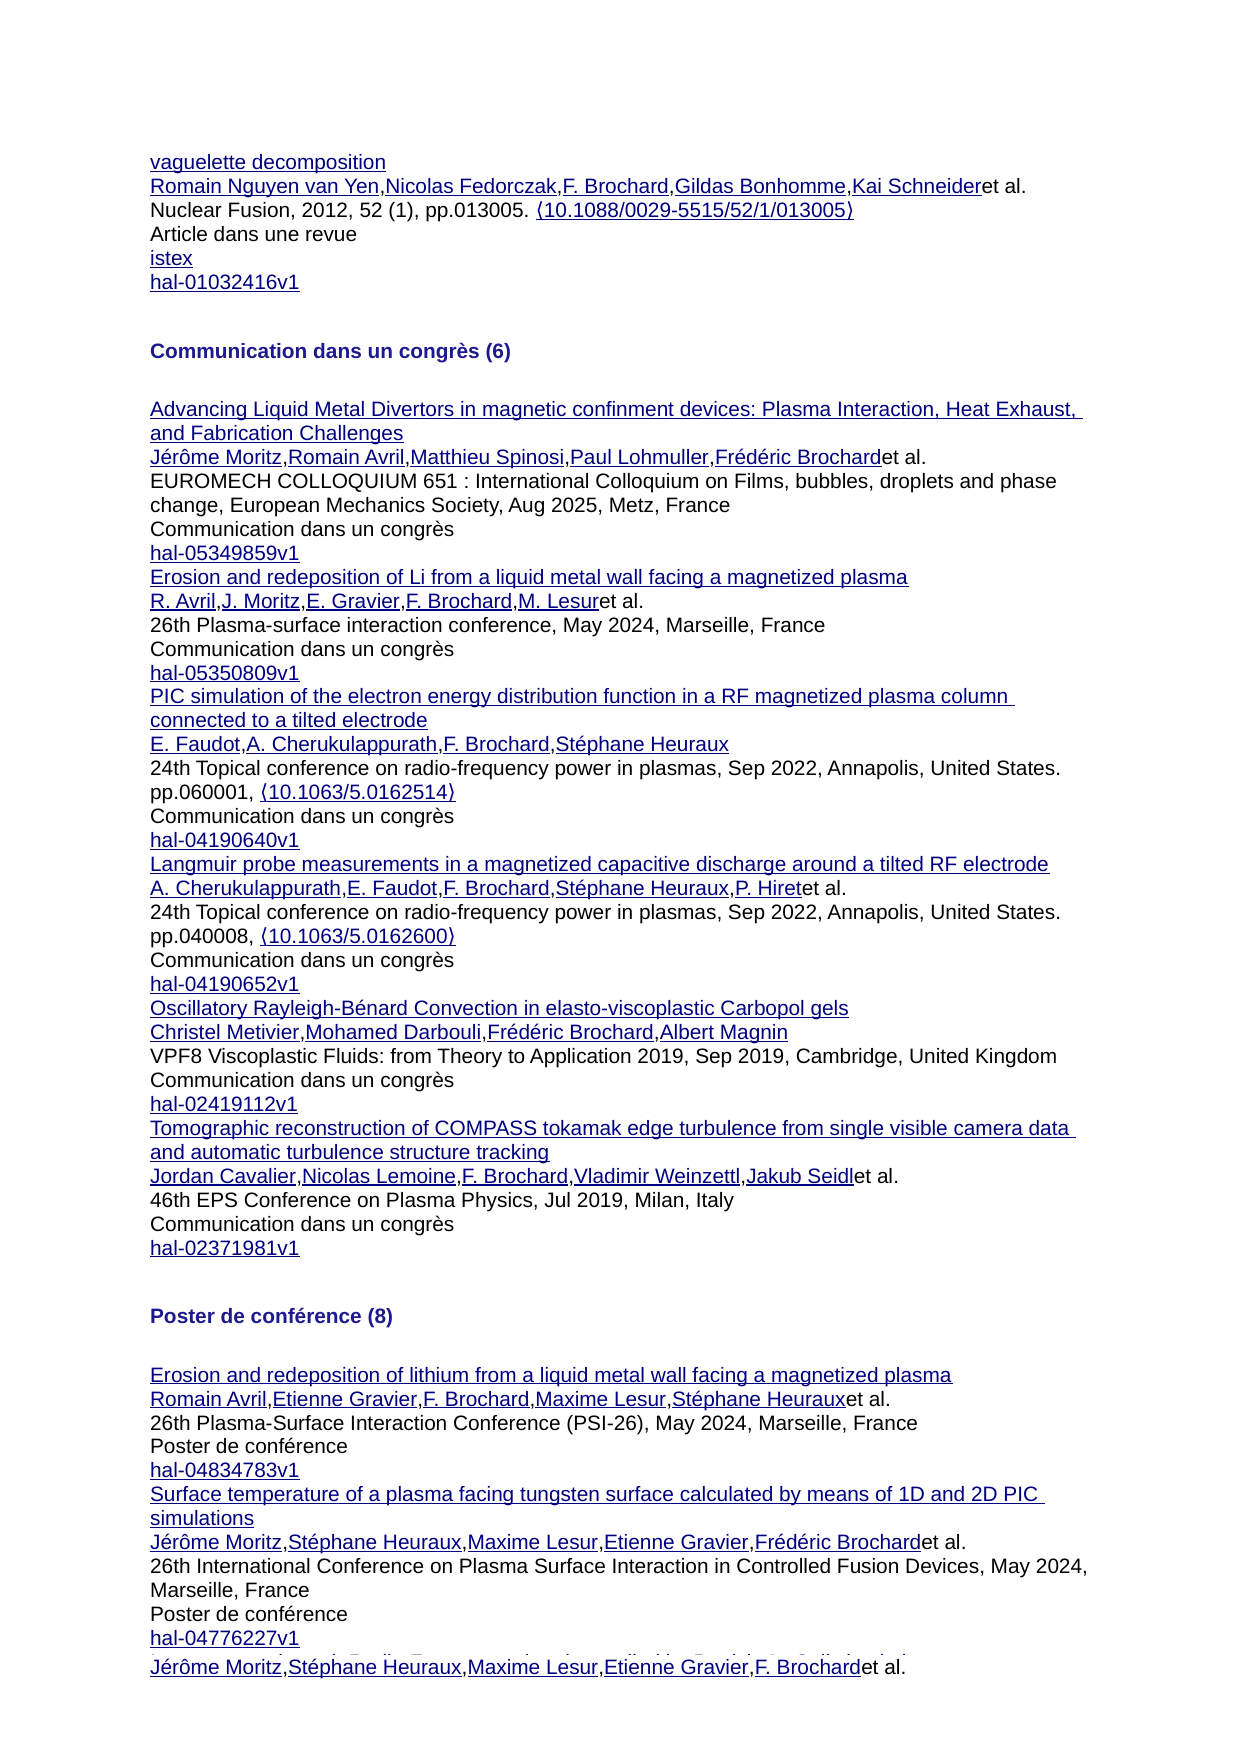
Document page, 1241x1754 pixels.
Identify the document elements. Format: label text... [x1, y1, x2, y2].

table_cell Surface temperature of a plasma facing tungsten surface calculated by means of 1D and 2D PIC simulations Jérôme Moritz,Stéphane Heuraux,Maxime Lesur,Etienne Gravier,Frédéric Brochardet al. 26th International Conference on Plasma Surface Interaction in Controlled Fusion Devices, May 2024, Marseille, France Poster de conférence hal-04776227v1 [150, 1482, 1090, 1650]
table_cell Langmuir probe measurements in a magnetized capacitive discharge around a tilted RF electrode A. Cherukulappurath,E. Faudot,F. Brochard,Stéphane Heuraux,P. Hiretet al. 24th Topical conference on radio-frequency power in plasmas, Sep 2022, Annapolis, United States. pp.040008, ⟨10.1063/5.0162600⟩ Communication dans un congrès hal-04190652v1 [150, 852, 1090, 996]
table_cell PIC simulation of the electron energy distribution function in a RF magnetized plasma column connected to a tilted electrode E. Faudot,A. Cherukulappurath,F. Brochard,Stéphane Heuraux 24th Topical conference on radio-frequency power in plasmas, Sep 2022, Annapolis, United States. pp.060001, ⟨10.1063/5.0162514⟩ Communication dans un congrès hal-04190640v1 [150, 684, 1090, 852]
subtitle Communication dans un congrès (6) [150, 338, 1090, 362]
table_header Erosion and redeposition of lithium from a liquid metal wall facing a magnetized plasma Romain Avril,Etienne Gravier,F. Brochard,Maxime Lesur,Stéphane Heurauxet al. 26th Plasma-Surface Interaction Conference (PSI-26), May 2024, Marseille, France Poster de conférence hal-04834783v1 [150, 1363, 1090, 1482]
table_cell vaguelette decomposition Romain Nguyen van Yen,Nicolas Fedorczak,F. Brochard,Gildas Bonhomme,Kai Schneideret al. Nuclear Fusion, 2012, 52 (1), pp.013005. ⟨10.1088/0029-5515/52/1/013005⟩ Article dans une revue istex hal-01032416v1 [150, 150, 1090, 294]
table_cell Tomographic reconstruction of COMPASS tokamak edge turbulence from single visible camera data and automatic turbulence structure tracking Jordan Cavalier,Nicolas Lemoine,F. Brochard,Vladimir Weinzettl,Jakub Seidlet al. 46th EPS Conference on Plasma Physics, Jul 2019, Milan, Italy Communication dans un congrès hal-02371981v1 [150, 1116, 1090, 1259]
table_cell Ion transport through Radio-Frequency sheaths studied by Particle-In-Cell simulations Jérôme Moritz,Stéphane Heuraux,Maxime Lesur,Etienne Gravier,F. Brochardet al. 27th Joint EU-US Transport Task Force Meeting, Sep 2023, Nancy, France Poster de conférence hal-04198020v1 [150, 1650, 1090, 1679]
table_cell Erosion and redeposition of Li from a liquid metal wall facing a magnetized plasma R. Avril,J. Moritz,E. Gravier,F. Brochard,M. Lesuret al. 26th Plasma-surface interaction conference, May 2024, Marseille, France Communication dans un congrès hal-05350809v1 [150, 565, 1090, 684]
table_header Advancing Liquid Metal Divertors in magnetic confinment devices: Plasma Interaction, Heat Exhaust, and Fabrication Challenges Jérôme Moritz,Romain Avril,Matthieu Spinosi,Paul Lohmuller,Frédéric Brochardet al. EUROMECH COLLOQUIUM 651 : International Colloquium on Films, bubbles, droplets and phase change, European Mechanics Society, Aug 2025, Metz, France Communication dans un congrès hal-05349859v1 [150, 397, 1090, 564]
subtitle Poster de conférence (8) [150, 1304, 1090, 1328]
table_cell Oscillatory Rayleigh-Bénard Convection in elasto-viscoplastic Carbopol gels Christel Metivier,Mohamed Darbouli,Frédéric Brochard,Albert Magnin VPF8 Viscoplastic Fluids: from Theory to Application 2019, Sep 2019, Cambridge, United Kingdom Communication dans un congrès hal-02419112v1 [150, 996, 1090, 1116]
